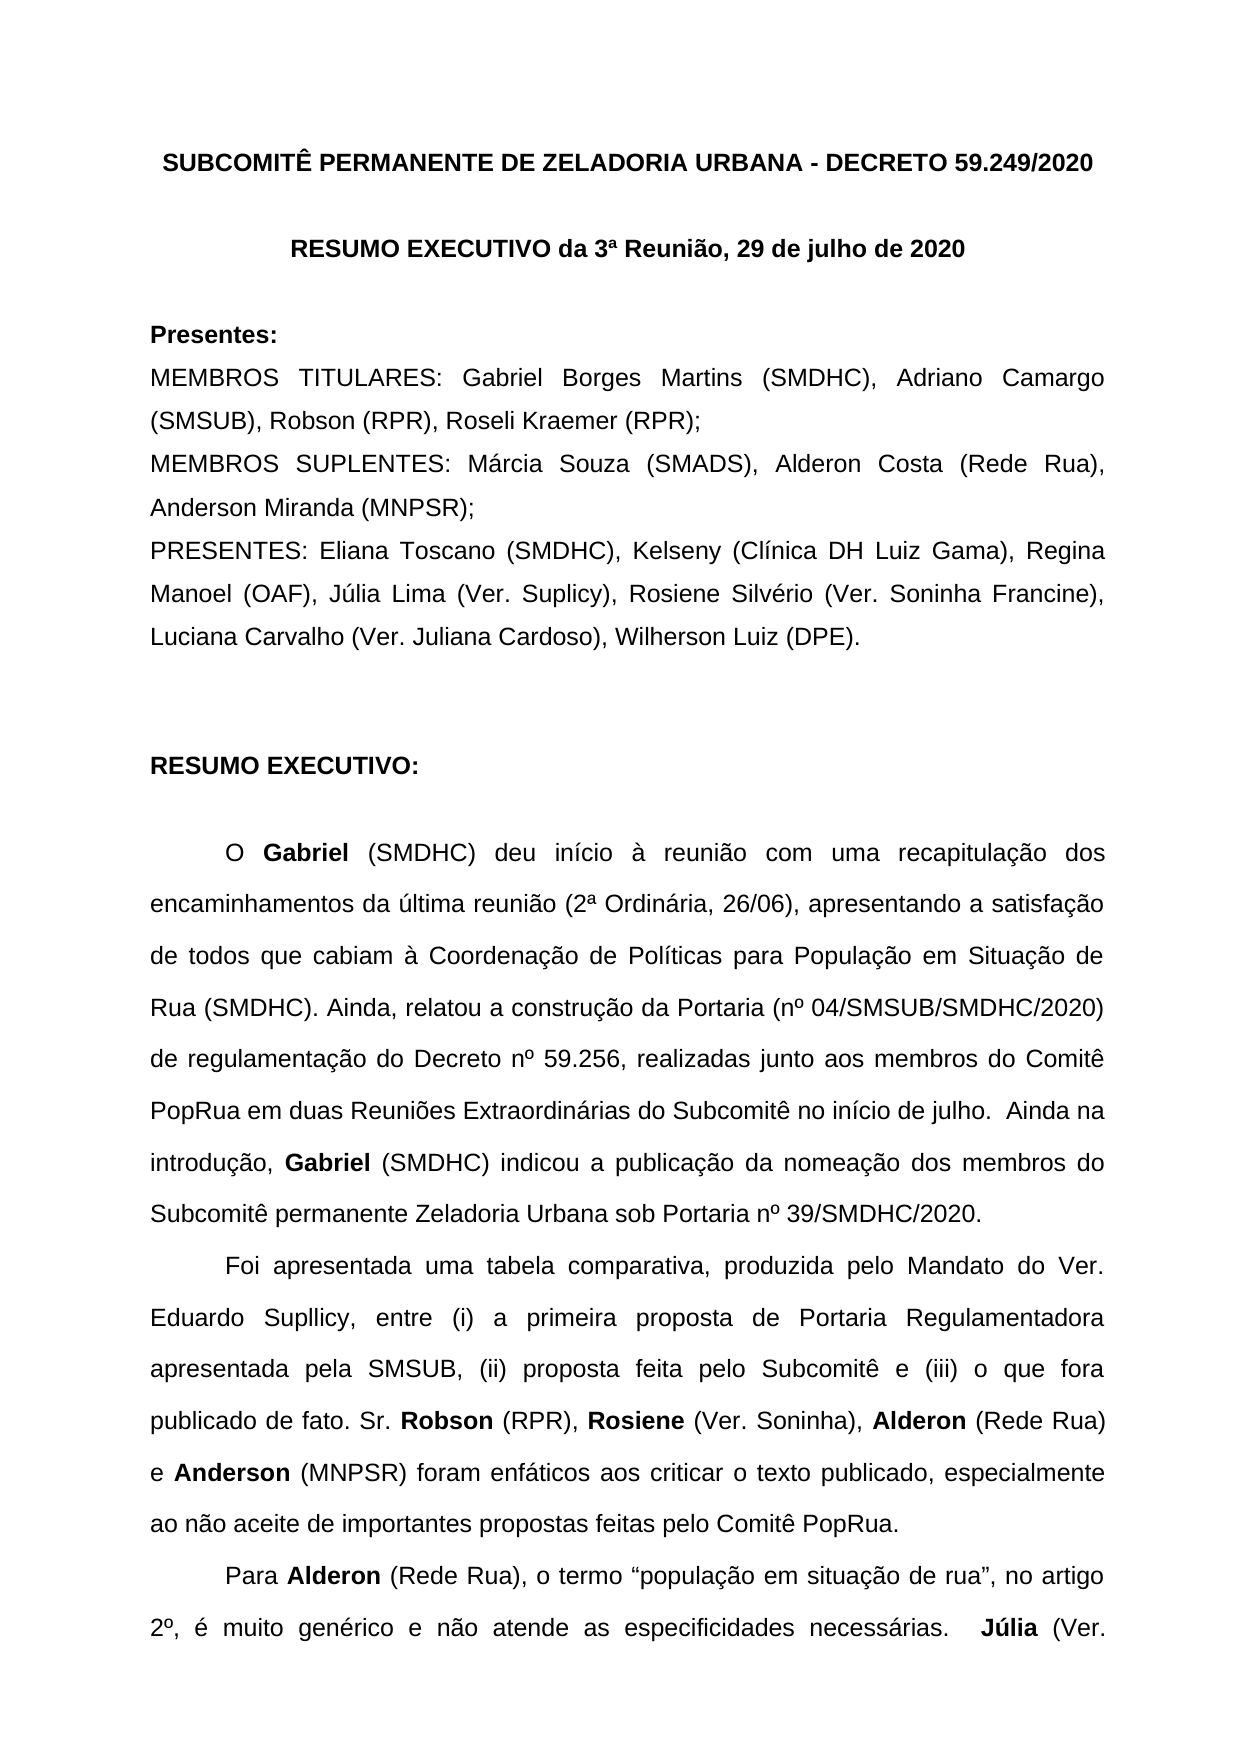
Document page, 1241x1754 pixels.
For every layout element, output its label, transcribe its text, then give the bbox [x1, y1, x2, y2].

text MEMBROS TITULARES: Gabriel Borges Martins (SMDHC), Adriano Camargo (SMSUB), Robson (RPR), Roseli Kraemer (RPR); [150, 363, 1106, 435]
text SUBCOMITÊ PERMANENTE DE ZELADORIA URBANA - DECRETO 59.249/2020 [150, 148, 1106, 176]
text RESUMO EXECUTIVO da 3ª Reunião, 29 de julho de 2020 [150, 234, 1106, 263]
text MEMBROS SUPLENTES: Márcia Souza (SMADS), Alderon Costa (Rede Rua), Anderson Miranda (MNPSR); [150, 449, 1106, 521]
text RESUMO EXECUTIVO: [150, 751, 1106, 780]
text Foi apresentada uma tabela comparativa, produzida pelo Mandato do Ver. Eduardo Supllicy, entre (i) a primeira proposta de Portaria Regulamentadora apresentada pela SMSUB, (ii) proposta feita pelo Subcomitê e (iii) o que fora publicado de fato. Sr. Robson (RPR), Rosiene (Ver. Soninha), Alderon (Rede Rua) e Anderson (MNPSR) foram enfáticos aos criticar o texto publicado, especialmente ao não aceite de importantes propostas feitas pelo Comitê PopRua. [150, 1251, 1106, 1538]
text PRESENTES: Eliana Toscano (SMDHC), Kelseny (Clínica DH Luiz Gama), Regina Manoel (OAF), Júlia Lima (Ver. Suplicy), Rosiene Silvério (Ver. Soninha Francine), Luciana Carvalho (Ver. Juliana Cardoso), Wilherson Luiz (DPE). [150, 536, 1106, 651]
text Para Alderon (Rede Rua), o termo “população em situação de rua”, no artigo 2º, é muito genérico e não atende as especificidades necessárias. Júlia (Ver. [150, 1561, 1106, 1641]
text Presentes: [150, 320, 1106, 349]
text O Gabriel (SMDHC) deu início à reunião com uma recapitulação dos encaminhamentos da última reunião (2ª Ordinária, 26/06), apresentando a satisfação de todos que cabiam à Coordenação de Políticas para População em Situação de Rua (SMDHC). Ainda, relatou a construção da Portaria (nº 04/SMSUB/SMDHC/2020) de regulamentação do Decreto nº 59.256, realizadas junto aos membros do Comitê PopRua em duas Reuniões Extraordinárias do Subcomitê no início de julho. Ainda na introdução, Gabriel (SMDHC) indicou a publicação da nomeação dos membros do Subcomitê permanente Zeladoria Urbana sob Portaria nº 39/SMDHC/2020. [150, 838, 1106, 1228]
